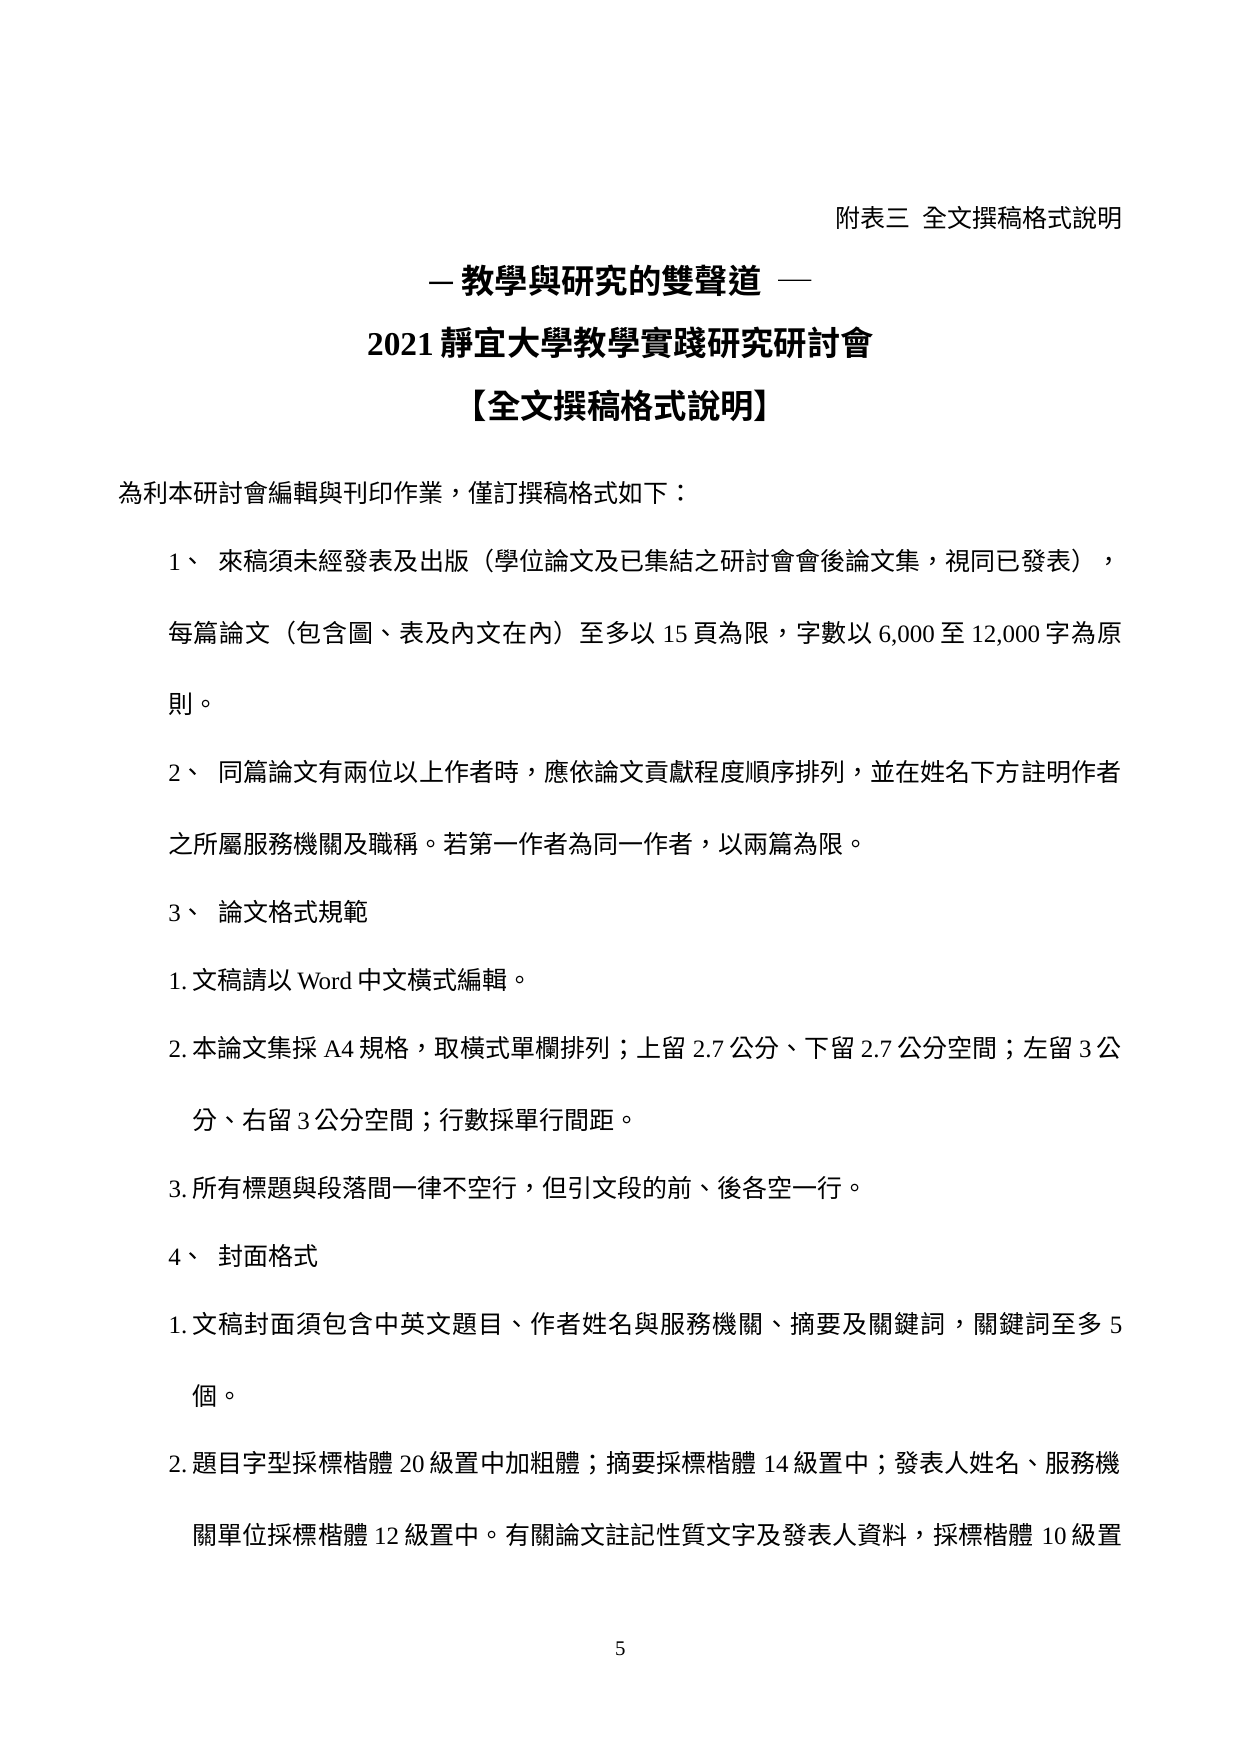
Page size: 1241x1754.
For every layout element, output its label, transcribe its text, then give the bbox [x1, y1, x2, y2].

list 論文格式規範 [168, 869, 1122, 932]
list 來稿須未經發表及出版（學位論文及已集結之研討會會後論文集，視同已發表），每篇論文（包含圖、表及內文在內）至多以15頁為限，字數以6,000至12,000字為原則。 [168, 518, 1122, 724]
list 文稿請以Word中文橫式編輯。 [168, 937, 1122, 999]
text 附表三 全文撰稿格式說明 [118, 175, 1122, 237]
text 為利本研討會編輯與刊印作業，僅訂撰稿格式如下： [118, 450, 1122, 512]
list 文稿封面須包含中英文題目、作者姓名與服務機關、摘要及關鍵詞，關鍵詞至多5個。 [168, 1281, 1122, 1415]
list 封面格式 [168, 1213, 1122, 1275]
text 【全文撰稿格式說明】 [118, 362, 1122, 425]
list 題目字型採標楷體20級置中加粗體；摘要採標楷體14級置中；發表人姓名、服務機關單位採標楷體12級置中。有關論文註記性質文字及發表人資料，採標楷體10級置 [168, 1420, 1122, 1555]
list 所有標題與段落間一律不空行，但引文段的前、後各空一行。 [168, 1145, 1122, 1207]
text 2021靜宜大學教學實踐研究研討會 [118, 300, 1122, 362]
list 本論文集採A4規格，取橫式單欄排列；上留2.7公分、下留2.7公分空間；左留3公分、右留3公分空間；行數採單行間距。 [168, 1005, 1122, 1139]
text ─ 教學與研究的雙聲道 ─ [118, 237, 1122, 300]
list 同篇論文有兩位以上作者時，應依論文貢獻程度順序排列，並在姓名下方註明作者之所屬服務機關及職稱。若第一作者為同一作者，以兩篇為限。 [168, 729, 1122, 864]
